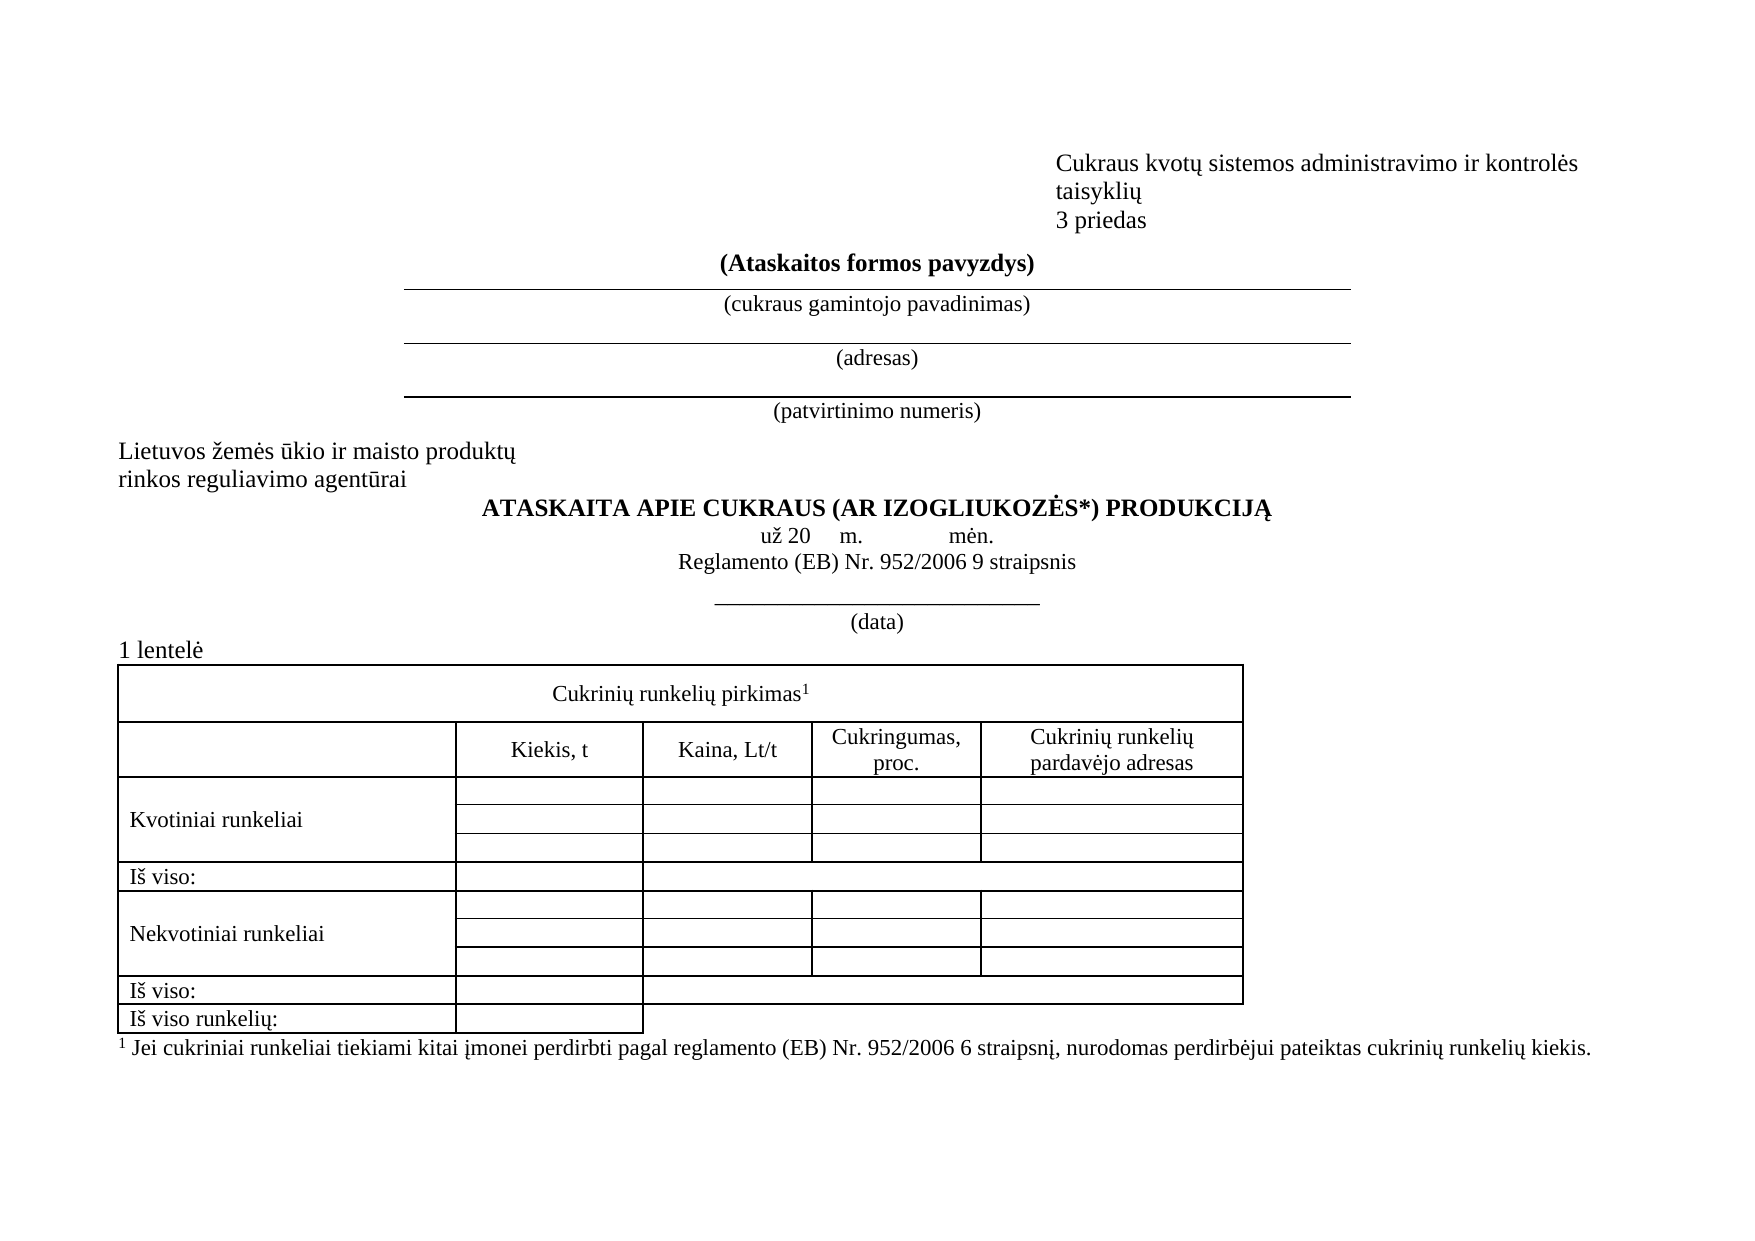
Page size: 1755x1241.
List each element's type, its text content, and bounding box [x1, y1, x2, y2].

table_cell [644, 948, 811, 975]
table_cell [982, 892, 1242, 918]
table_cell [644, 863, 1242, 889]
table_cell [644, 805, 811, 833]
text 1 Jei cukriniai runkeliai tiekiami kitai įmonei perdirbti pagal reglamento (EB) Nr. 952/2006 6 straipsnį, nurodomas perdirbėjui pateiktas cukrinių runkelių kiekis. [118, 1034, 1636, 1060]
table_cell [982, 805, 1242, 833]
table_cell Kiekis, t [457, 723, 642, 776]
table_cell [457, 948, 642, 975]
text Cukraus kvotų sistemos administravimo ir kontrolės taisyklių [1056, 148, 1636, 205]
table_cell [457, 919, 642, 946]
table_cell [982, 948, 1242, 975]
table_cell Cukringumas, proc. [813, 723, 980, 776]
table_cell [982, 778, 1242, 804]
text Reglamento (EB) Nr. 952/2006 9 straipsnis [118, 548, 1636, 575]
table_cell (adresas) [404, 344, 1351, 396]
text ATASKAITA APIE CUKRAUS (AR IZOGLIUKOZĖS*) PRODUKCIJĄ [118, 493, 1636, 522]
table_cell [813, 834, 980, 861]
table_cell [644, 778, 811, 804]
table_cell Iš viso runkelių: [119, 1005, 455, 1032]
table_cell [119, 723, 455, 776]
text (Ataskaitos formos pavyzdys) [118, 248, 1636, 277]
table_cell [457, 892, 642, 918]
table_cell [644, 919, 811, 946]
table_cell Nekvotiniai runkeliai [119, 892, 455, 975]
table_cell [982, 919, 1242, 946]
table_cell Iš viso: [119, 863, 455, 889]
text 1 lentelė [118, 635, 1636, 663]
table_cell Kvotiniai runkeliai [119, 778, 455, 861]
table_cell [813, 919, 980, 946]
table_cell [813, 948, 980, 975]
table_cell Kaina, Lt/t [644, 723, 811, 776]
table_cell [644, 1005, 1243, 1032]
table_header Cukrinių runkelių pirkimas1 [119, 666, 1242, 721]
table_cell [457, 834, 642, 861]
text __________________________ [118, 579, 1636, 608]
table_cell [644, 834, 811, 861]
table_cell [457, 977, 642, 1003]
table_cell [457, 863, 642, 889]
text Lietuvos žemės ūkio ir maisto produktų [118, 436, 1636, 464]
table_header (cukraus gamintojo pavadinimas) [404, 290, 1351, 343]
table_cell Iš viso: [119, 977, 455, 1003]
table_cell [813, 892, 980, 918]
table_cell [982, 834, 1242, 861]
text 3 priedas [1056, 205, 1636, 234]
table_cell [813, 778, 980, 804]
table_cell (patvirtinimo numeris) [404, 398, 1351, 424]
table_cell [644, 892, 811, 918]
table_cell [813, 805, 980, 833]
table_cell Cukrinių runkelių pardavėjo adresas [982, 723, 1242, 776]
text (data) [118, 608, 1636, 635]
table_cell [457, 805, 642, 833]
table_cell [644, 977, 1242, 1003]
table_cell [457, 778, 642, 804]
text už 20 m. mėn. [118, 522, 1636, 548]
table_cell [457, 1005, 642, 1032]
text rinkos reguliavimo agentūrai [118, 464, 1636, 493]
